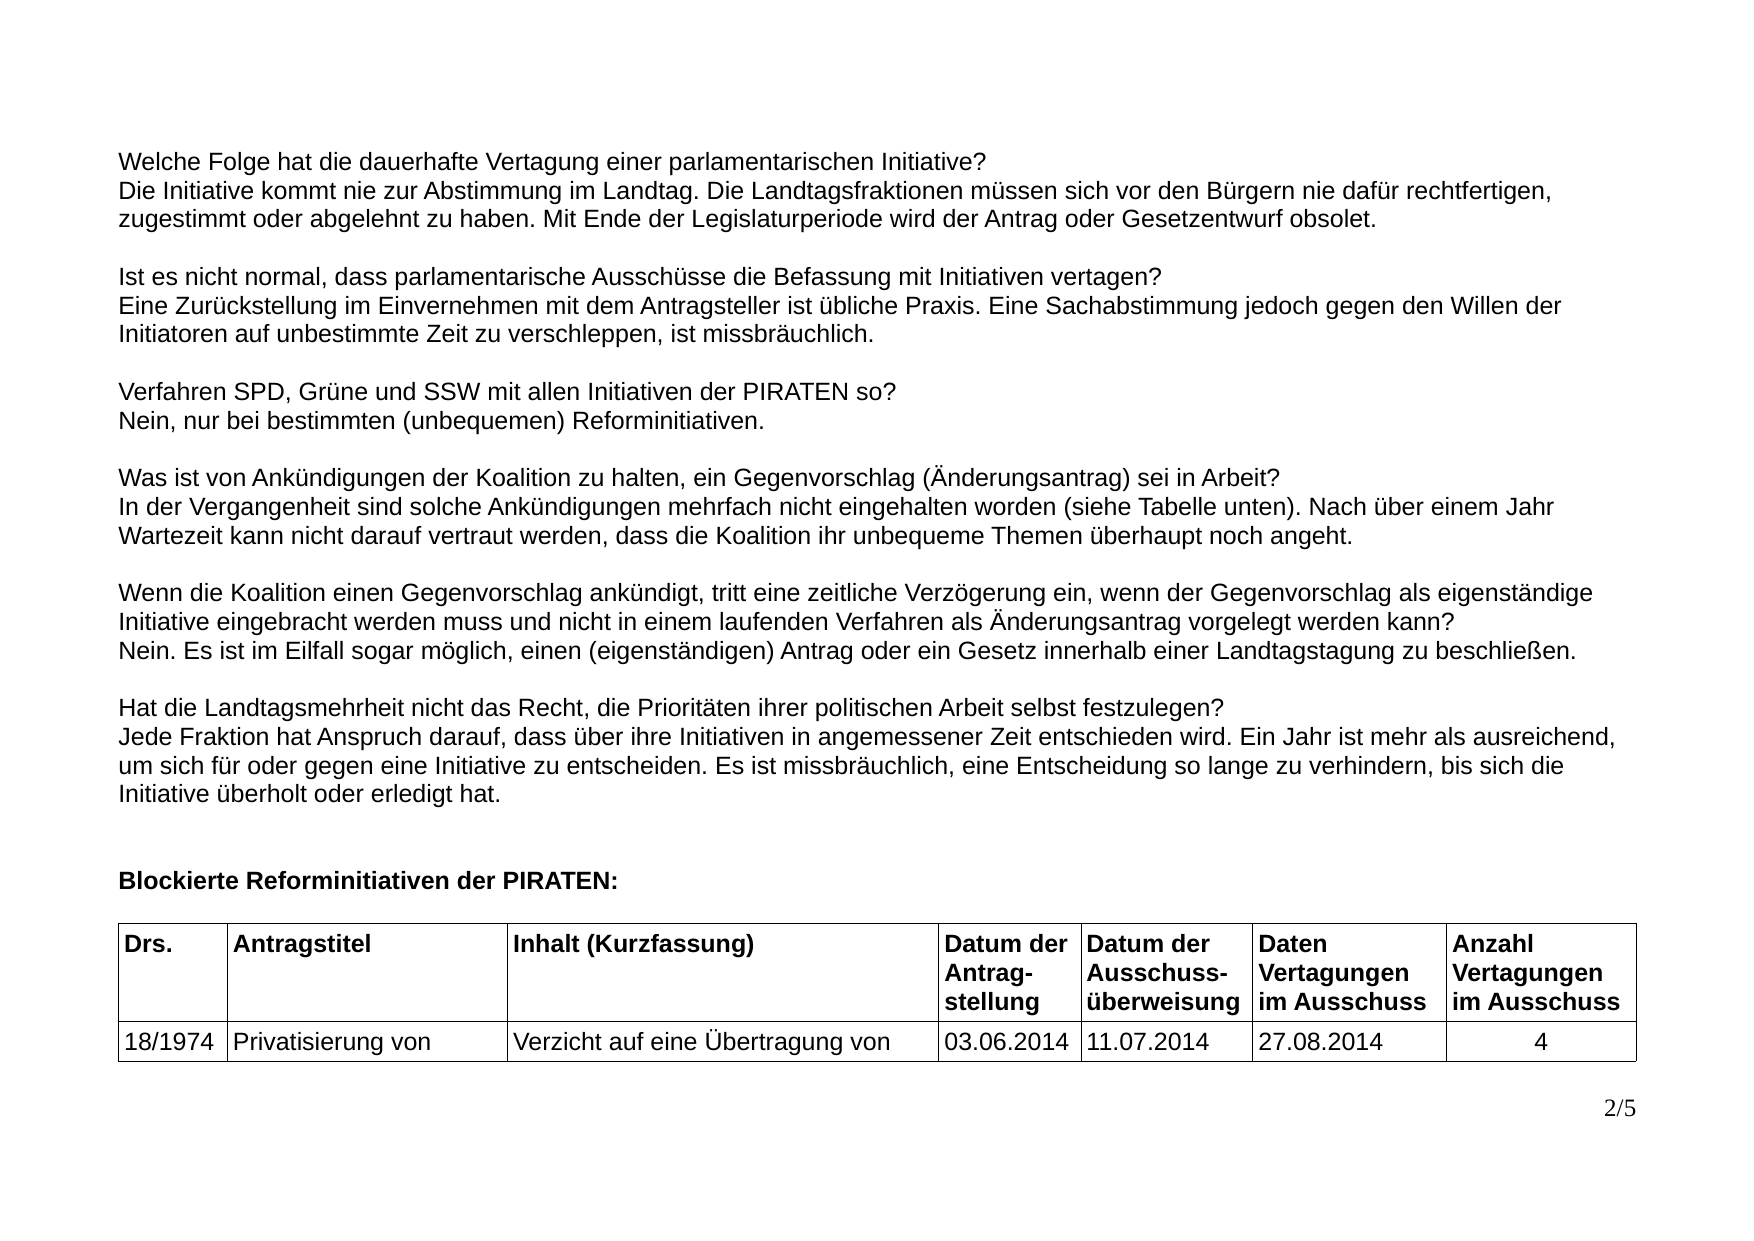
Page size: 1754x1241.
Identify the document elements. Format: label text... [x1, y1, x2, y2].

text Ist es nicht normal, dass parlamentarische Ausschüsse die Befassung mit Initiativen vertagen? [118, 262, 1636, 291]
text Nein, nur bei bestimmten (unbequemen) Reforminitiativen. [118, 406, 1636, 434]
table_cell Verzicht auf eine Übertragung von [508, 1022, 938, 1061]
text Blockierte Reforminitiativen der PIRATEN: [118, 866, 1636, 894]
table_cell 18/1974 [119, 1022, 227, 1061]
text Wenn die Koalition einen Gegenvorschlag ankündigt, tritt eine zeitliche Verzögerung ein, wenn der Gegenvorschlag als eigenständige Initiative eingebracht werden muss und nicht in einem laufenden Verfahren als Änderungsantrag vorgelegt werden kann? [118, 578, 1636, 636]
table_header Drs. [119, 924, 227, 1021]
text Die Initiative kommt nie zur Abstimmung im Landtag. Die Landtagsfraktionen müssen sich vor den Bürgern nie dafür rechtfertigen, zugestimmt oder abgelehnt zu haben. Mit Ende der Legislaturperiode wird der Antrag oder Gesetzentwurf obsolet. [118, 176, 1636, 233]
text Verfahren SPD, Grüne und SSW mit allen Initiativen der PIRATEN so? [118, 377, 1636, 406]
table_cell Privatisierung von [228, 1022, 507, 1061]
text In der Vergangenheit sind solche Ankündigungen mehrfach nicht eingehalten worden (siehe Tabelle unten). Nach über einem Jahr Wartezeit kann nicht darauf vertraut werden, dass die Koalition ihr unbequeme Themen überhaupt noch angeht. [118, 492, 1636, 549]
text Eine Zurückstellung im Einvernehmen mit dem Antragsteller ist übliche Praxis. Eine Sachabstimmung jedoch gegen den Willen der Initiatoren auf unbestimmte Zeit zu verschleppen, ist missbräuchlich. [118, 291, 1636, 348]
table_cell 4 [1447, 1022, 1636, 1061]
table_header Daten Vertagungen im Ausschuss [1253, 924, 1446, 1021]
table_cell 11.07.2014 [1082, 1022, 1252, 1061]
text Was ist von Ankündigungen der Koalition zu halten, ein Gegenvorschlag (Änderungsantrag) sei in Arbeit? [118, 463, 1636, 492]
text Welche Folge hat die dauerhafte Vertagung einer parlamentarischen Initiative? [118, 147, 1636, 176]
table_cell 27.08.2014 [1253, 1022, 1446, 1061]
table_cell 03.06.2014 [939, 1022, 1081, 1061]
table_header Datum der Antrag-stellung [939, 924, 1081, 1021]
text Nein. Es ist im Eilfall sogar möglich, einen (eigenständigen) Antrag oder ein Gesetz innerhalb einer Landtagstagung zu beschließen. [118, 636, 1636, 664]
table_header Inhalt (Kurzfassung) [508, 924, 938, 1021]
table_header Antragstitel [228, 924, 507, 1021]
table_header Anzahl Vertagungen im Ausschuss [1447, 924, 1636, 1021]
text Jede Fraktion hat Anspruch darauf, dass über ihre Initiativen in angemessener Zeit entschieden wird. Ein Jahr ist mehr als ausreichend, um sich für oder gegen eine Initiative zu entscheiden. Es ist missbräuchlich, eine Entscheidung so lange zu verhindern, bis sich die Initiative überholt oder erledigt hat. [118, 722, 1636, 808]
table_header Datum der Ausschuss-überweisung [1082, 924, 1252, 1021]
text Hat die Landtagsmehrheit nicht das Recht, die Prioritäten ihrer politischen Arbeit selbst festzulegen? [118, 693, 1636, 722]
